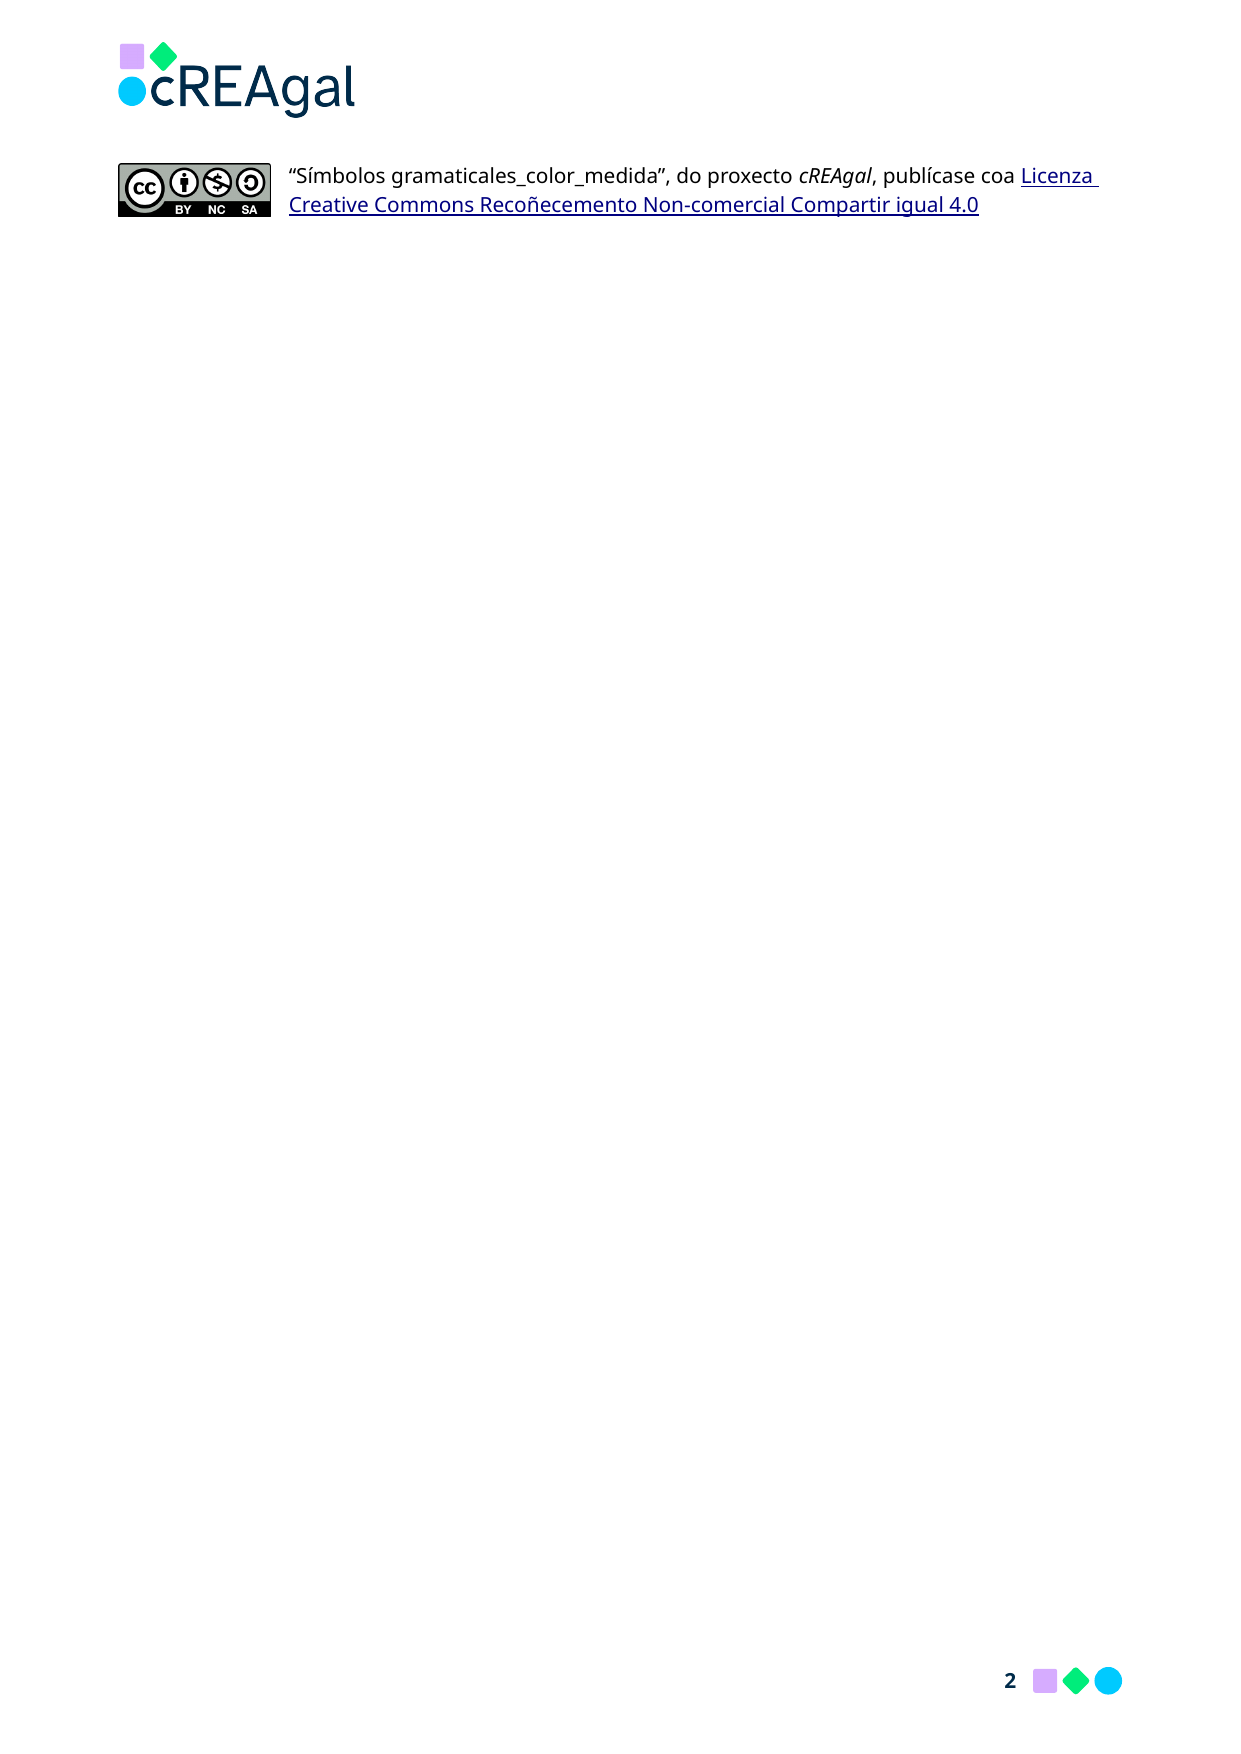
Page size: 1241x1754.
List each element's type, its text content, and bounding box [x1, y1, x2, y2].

picture [118, 42, 355, 118]
text “Símbolos gramaticales_color_medida”, do proxecto cREAgal, publícase coa Licenza Creative Commons Recoñecemento Non-comercial Compartir igual 4.0 [118, 161, 1122, 218]
picture [118, 163, 271, 217]
